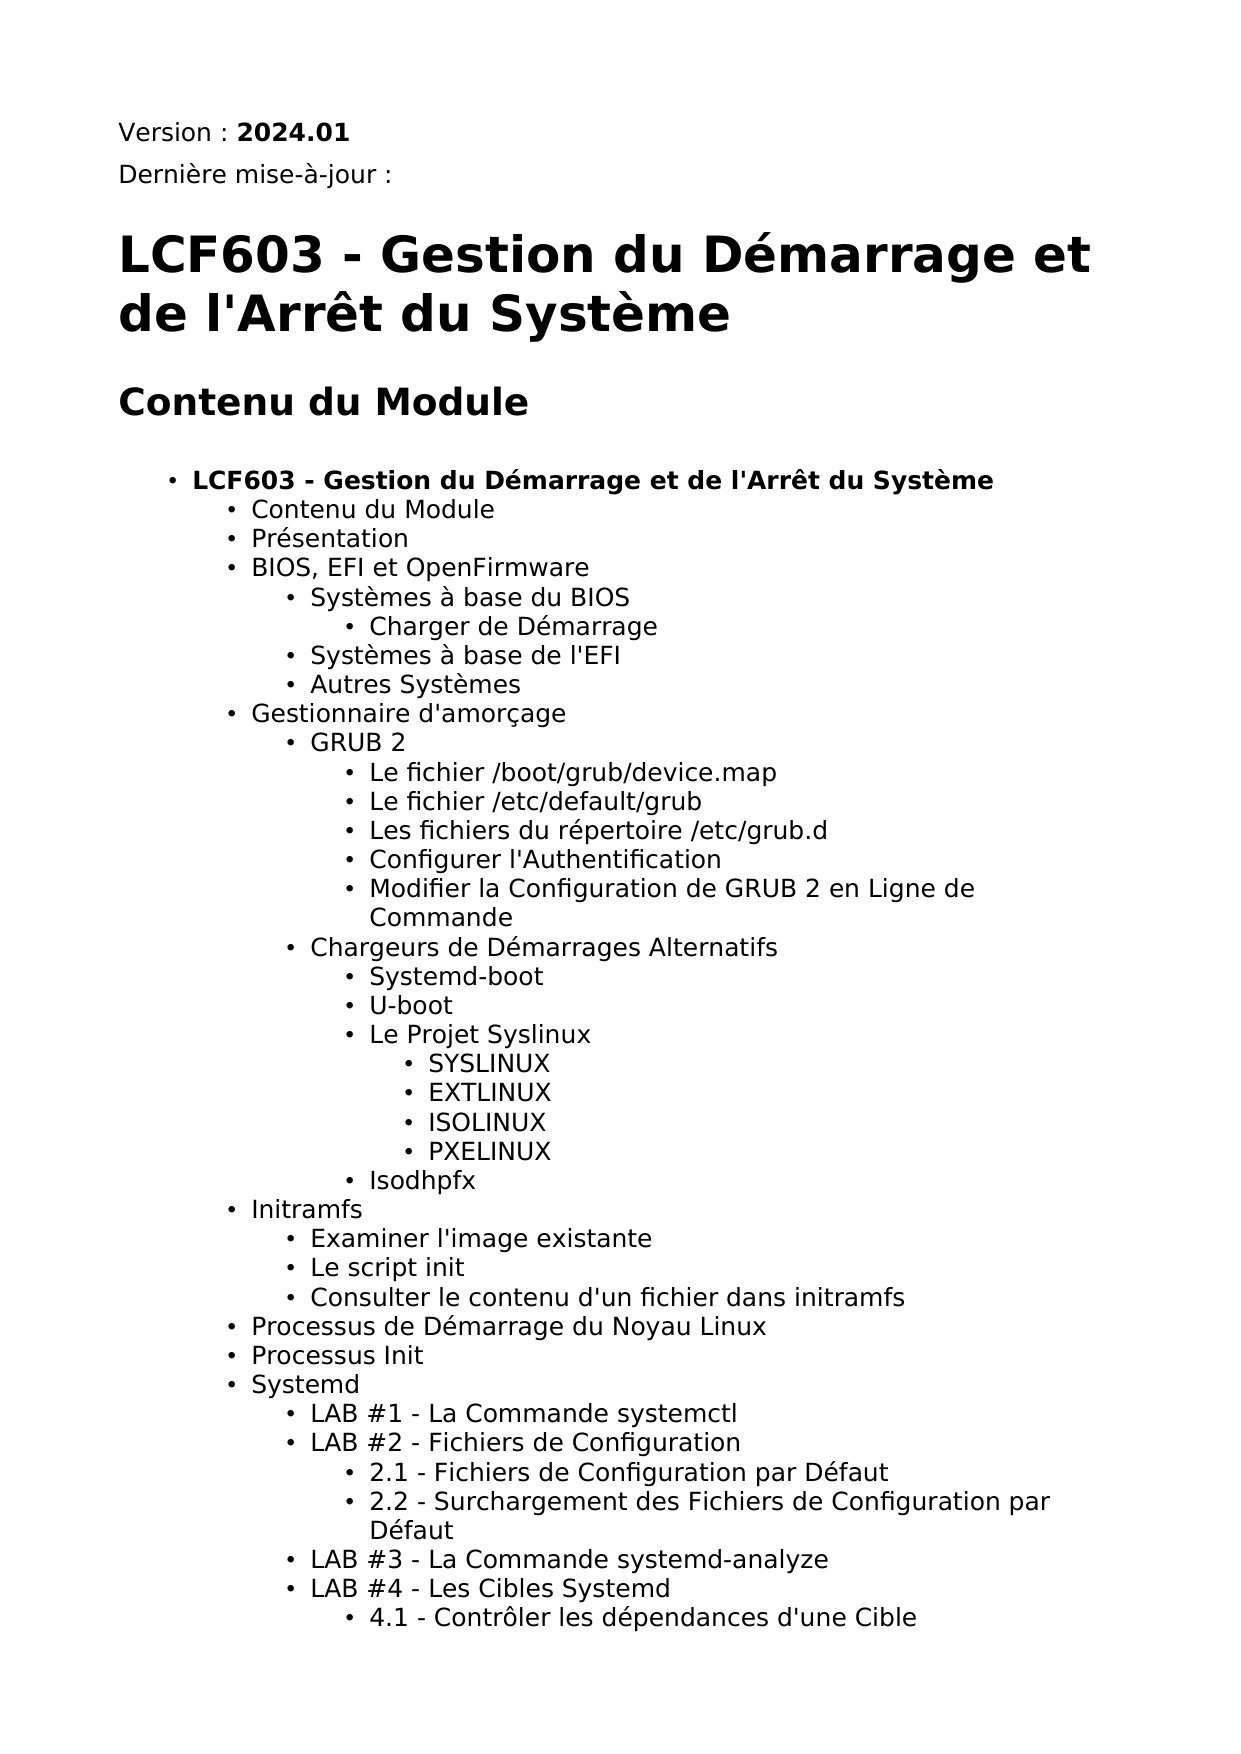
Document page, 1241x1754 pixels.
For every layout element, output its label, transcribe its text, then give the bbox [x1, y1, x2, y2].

list Présentation [236, 524, 1122, 553]
list Systèmes à base du BIOS [295, 583, 1122, 612]
list 4.1 - Contrôler les dépendances d'une Cible [354, 1603, 1122, 1633]
list Les fichiers du répertoire /etc/grub.d [354, 816, 1122, 845]
list Isodhpfx [354, 1166, 1122, 1195]
list Gestionnaire d'amorçage [236, 699, 1122, 728]
list Initramfs [236, 1195, 1122, 1224]
list GRUB 2 [295, 728, 1122, 758]
subtitle Contenu du Module [118, 380, 1122, 424]
list Processus Init [236, 1341, 1122, 1370]
list EXTLINUX [413, 1078, 1122, 1108]
list Le script init [295, 1253, 1122, 1283]
list Modifier la Configuration de GRUB 2 en Ligne de Commande [354, 874, 1122, 933]
list Charger de Démarrage [354, 612, 1122, 641]
list Configurer l'Authentification [354, 845, 1122, 874]
list LAB #2 - Fichiers de Configuration [295, 1428, 1122, 1458]
list Systemd [236, 1370, 1122, 1399]
subtitle LCF603 - Gestion du Démarrage et de l'Arrêt du Système [118, 226, 1122, 343]
list Chargeurs de Démarrages Alternatifs [295, 933, 1122, 962]
text Dernière mise-à-jour : [118, 160, 1122, 189]
list Examiner l'image existante [295, 1224, 1122, 1253]
text Version : 2024.01 [118, 118, 1122, 147]
list Consulter le contenu d'un fichier dans initramfs [295, 1283, 1122, 1312]
list Autres Systèmes [295, 670, 1122, 699]
list LAB #1 - La Commande systemctl [295, 1399, 1122, 1428]
list Systèmes à base de l'EFI [295, 641, 1122, 670]
list PXELINUX [413, 1137, 1122, 1166]
list Le fichier /boot/grub/device.map [354, 758, 1122, 787]
list SYSLINUX [413, 1049, 1122, 1078]
list Systemd-boot [354, 962, 1122, 991]
list 2.1 - Fichiers de Configuration par Défaut [354, 1458, 1122, 1487]
list Processus de Démarrage du Noyau Linux [236, 1312, 1122, 1341]
list Contenu du Module [236, 495, 1122, 524]
list LAB #4 - Les Cibles Systemd [295, 1574, 1122, 1603]
list U-boot [354, 991, 1122, 1020]
list LCF603 - Gestion du Démarrage et de l'Arrêt du Système [177, 466, 1122, 495]
list 2.2 - Surchargement des Fichiers de Configuration par Défaut [354, 1487, 1122, 1545]
list Le Projet Syslinux [354, 1020, 1122, 1049]
list Le fichier /etc/default/grub [354, 787, 1122, 816]
list ISOLINUX [413, 1108, 1122, 1137]
list LAB #3 - La Commande systemd-analyze [295, 1545, 1122, 1574]
list BIOS, EFI et OpenFirmware [236, 553, 1122, 583]
